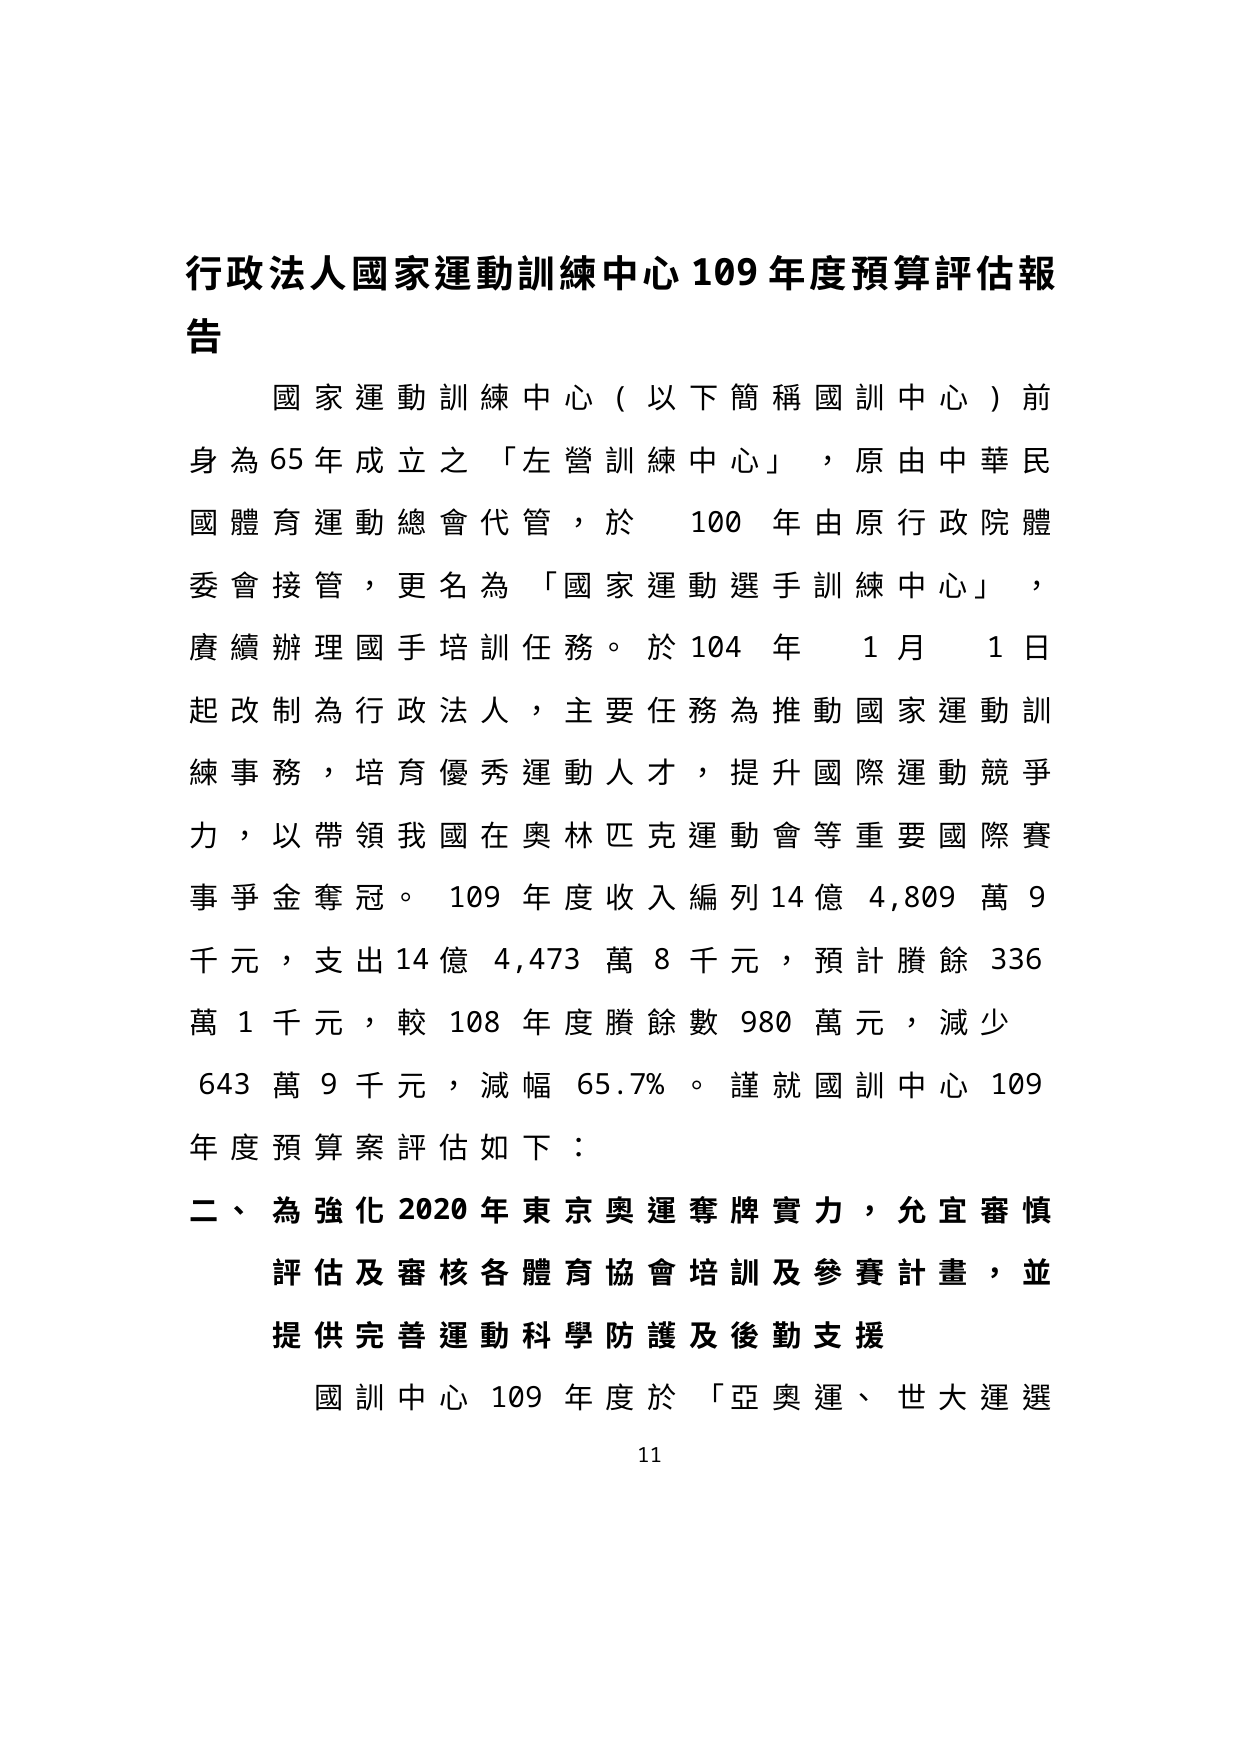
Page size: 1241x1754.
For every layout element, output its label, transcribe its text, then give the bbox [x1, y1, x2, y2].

text 二、為強化2020年東京奧運奪牌實力，允宜審慎評估及審核各體育協會培訓及參賽計畫，並提供完善運動科學防護及後勤支援 [183, 1167, 1058, 1354]
text 國訓中心109年度於「亞奧運、世大運選手培訓計畫」編列5億5,541萬6千元，辦理「2020東京奧運選手培訓及參賽實施計畫」(下稱奧運選手培訓計畫)有關選手培訓相關行政事宜、課輔休閒及運科支援運動傷害防護、檢測及醫療照護。另為備戰2020東京奧運，針對菁英選手實施專案培訓計畫，依單項運動特性提供個人專案或團隊專案，藉以強化訓練成效，109年度新增編列「黃金計畫」3億元。經查： [242, 1354, 1058, 1417]
text 國家運動訓練中心(以下簡稱國訓中心)前身為65年成立之「左營訓練中心」，原由中華民國體育運動總會代管，於 100 年由原行政院體委會接管，更名為「國家運動選手訓練中心」，賡續辦理國手培訓任務。於104 年 1月 1日起改制為行政法人，主要任務為推動國家運動訓練事務，培育優秀運動人才，提升國際運動競爭力，以帶領我國在奧林匹克運動會等重要國際賽事爭金奪冠。109年度收入編列14億4,809萬9千元，支出14億4,473萬8千元，預計賸餘336萬1千元，較108年度賸餘數980萬元，減少643萬9千元，減幅65.7%。謹就國訓中心109年度預算案評估如下： [183, 354, 1058, 1167]
text 行政法人國家運動訓練中心109年度預算評估報告 [183, 229, 1058, 354]
